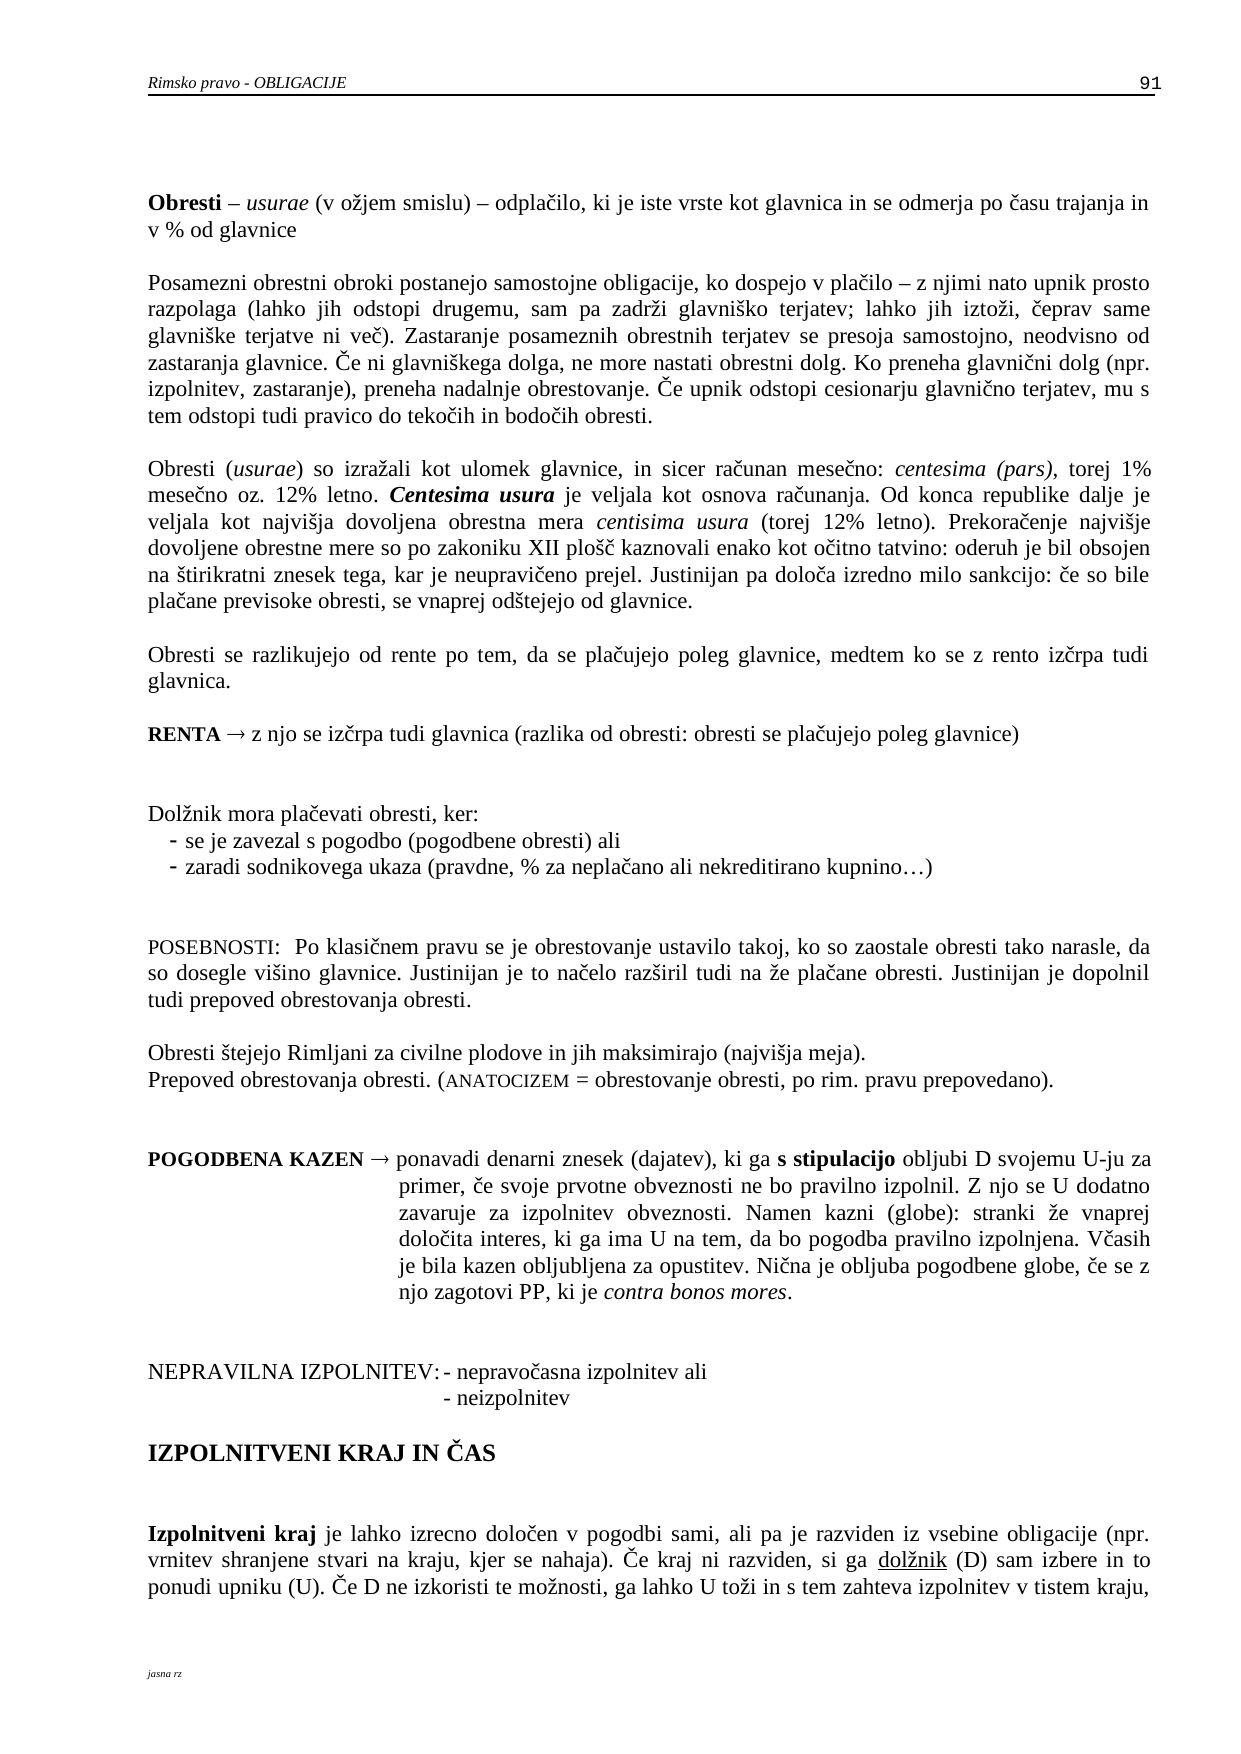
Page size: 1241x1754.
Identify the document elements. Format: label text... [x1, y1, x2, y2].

text Izpolnitveni kraj je lahko izrecno določen v pogodbi sami, ali pa je razviden iz vsebine obligacije (npr. vrnitev shranjene stvari na kraju, kjer se nahaja). Če kraj ni razviden, si ga dolžnik (D) sam izbere in to ponudi upniku (U). Če D ne izkoristi te možnosti, ga lahko U toži in s tem zahteva izpolnitev v tistem kraju, [148, 1519, 1152, 1599]
text - neizpolnitev [148, 1384, 1152, 1411]
text Obresti (usurae) so izražali kot ulomek glavnice, in sicer računan mesečno: centesima (pars), torej 1% mesečno oz. 12% letno. Centesima usura je veljala kot osnova računanja. Od konca republike dalje je veljala kot najvišja dovoljena obrestna mera centisima usura (torej 12% letno). Prekoračenje najvišje dovoljene obrestne mere so po zakoniku XII plošč kaznovali enako kot očitno tatvino: oderuh je bil obsojen na štirikratni znesek tega, kar je neupravičeno prejel. Justinijan pa določa izredno milo sankcijo: če so bile plačane previsoke obresti, se vnaprej odštejejo od glavnice. [148, 454, 1152, 614]
text Dolžnik mora plačevati obresti, ker: [148, 800, 1152, 826]
text POGODBENA KAZEN ® ponavadi denarni znesek (dajatev), ki ga s stipulacijo obljubi D svojemu U-ju za primer, če svoje prvotne obveznosti ne bo pravilno izpolnil. Z njo se U dodatno zavaruje za izpolnitev obveznosti. Namen kazni (globe): stranki že vnaprej določita interes, ki ga ima U na tem, da bo pogodba pravilno izpolnjena. Včasih je bila kazen obljubljena za opustitev. Nična je obljuba pogodbene globe, če se z njo zagotovi PP, ki je contra bonos mores. [148, 1145, 1152, 1304]
text Obresti se razlikujejo od rente po tem, da se plačujejo poleg glavnice, medtem ko se z rento izčrpa tudi glavnica. [148, 641, 1152, 694]
list se je zavezal s pogodbo (pogodbene obresti) ali [169, 826, 1152, 853]
text Posamezni obrestni obroki postanejo samostojne obligacije, ko dospejo v plačilo – z njimi nato upnik prosto razpolaga (lahko jih odstopi drugemu, sam pa zadrži glavniško terjatev; lahko jih iztoži, čeprav same glavniške terjatve ni več). Zastaranje posameznih obrestnih terjatev se presoja samostojno, neodvisno od zastaranja glavnice. Če ni glavniškega dolga, ne more nastati obrestni dolg. Ko preneha glavnični dolg (npr. izpolnitev, zastaranje), preneha nadalnje obrestovanje. Če upnik odstopi cesionarju glavnično terjatev, mu s tem odstopi tudi pravico do tekočih in bodočih obresti. [148, 269, 1152, 428]
text RENTA ® z njo se izčrpa tudi glavnica (razlika od obresti: obresti se plačujejo poleg glavnice) [148, 720, 1152, 747]
list zaradi sodnikovega ukaza (pravdne, % za neplačano ali nekreditirano kupnino…) [169, 853, 1152, 879]
text Prepoved obrestovanja obresti. (ANATOCIZEM = obrestovanje obresti, po rim. pravu prepovedano). [148, 1066, 1152, 1092]
text Obresti – usurae (v ožjem smislu) – odplačilo, ki je iste vrste kot glavnica in se odmerja po času trajanja in v % od glavnice [148, 189, 1152, 242]
text IZPOLNITVENI KRAJ IN ČAS [148, 1437, 1152, 1466]
text NepravilNa izpolnitev: - nepravočasna izpolnitev ali [148, 1358, 1152, 1384]
text POSEBNOSTI: Po klasičnem pravu se je obrestovanje ustavilo takoj, ko so zaostale obresti tako narasle, da so dosegle višino glavnice. Justinijan je to načelo razširil tudi na že plačane obresti. Justinijan je dopolnil tudi prepoved obrestovanja obresti. [148, 933, 1152, 1012]
text Obresti štejejo Rimljani za civilne plodove in jih maksimirajo (najvišja meja). [148, 1039, 1152, 1066]
